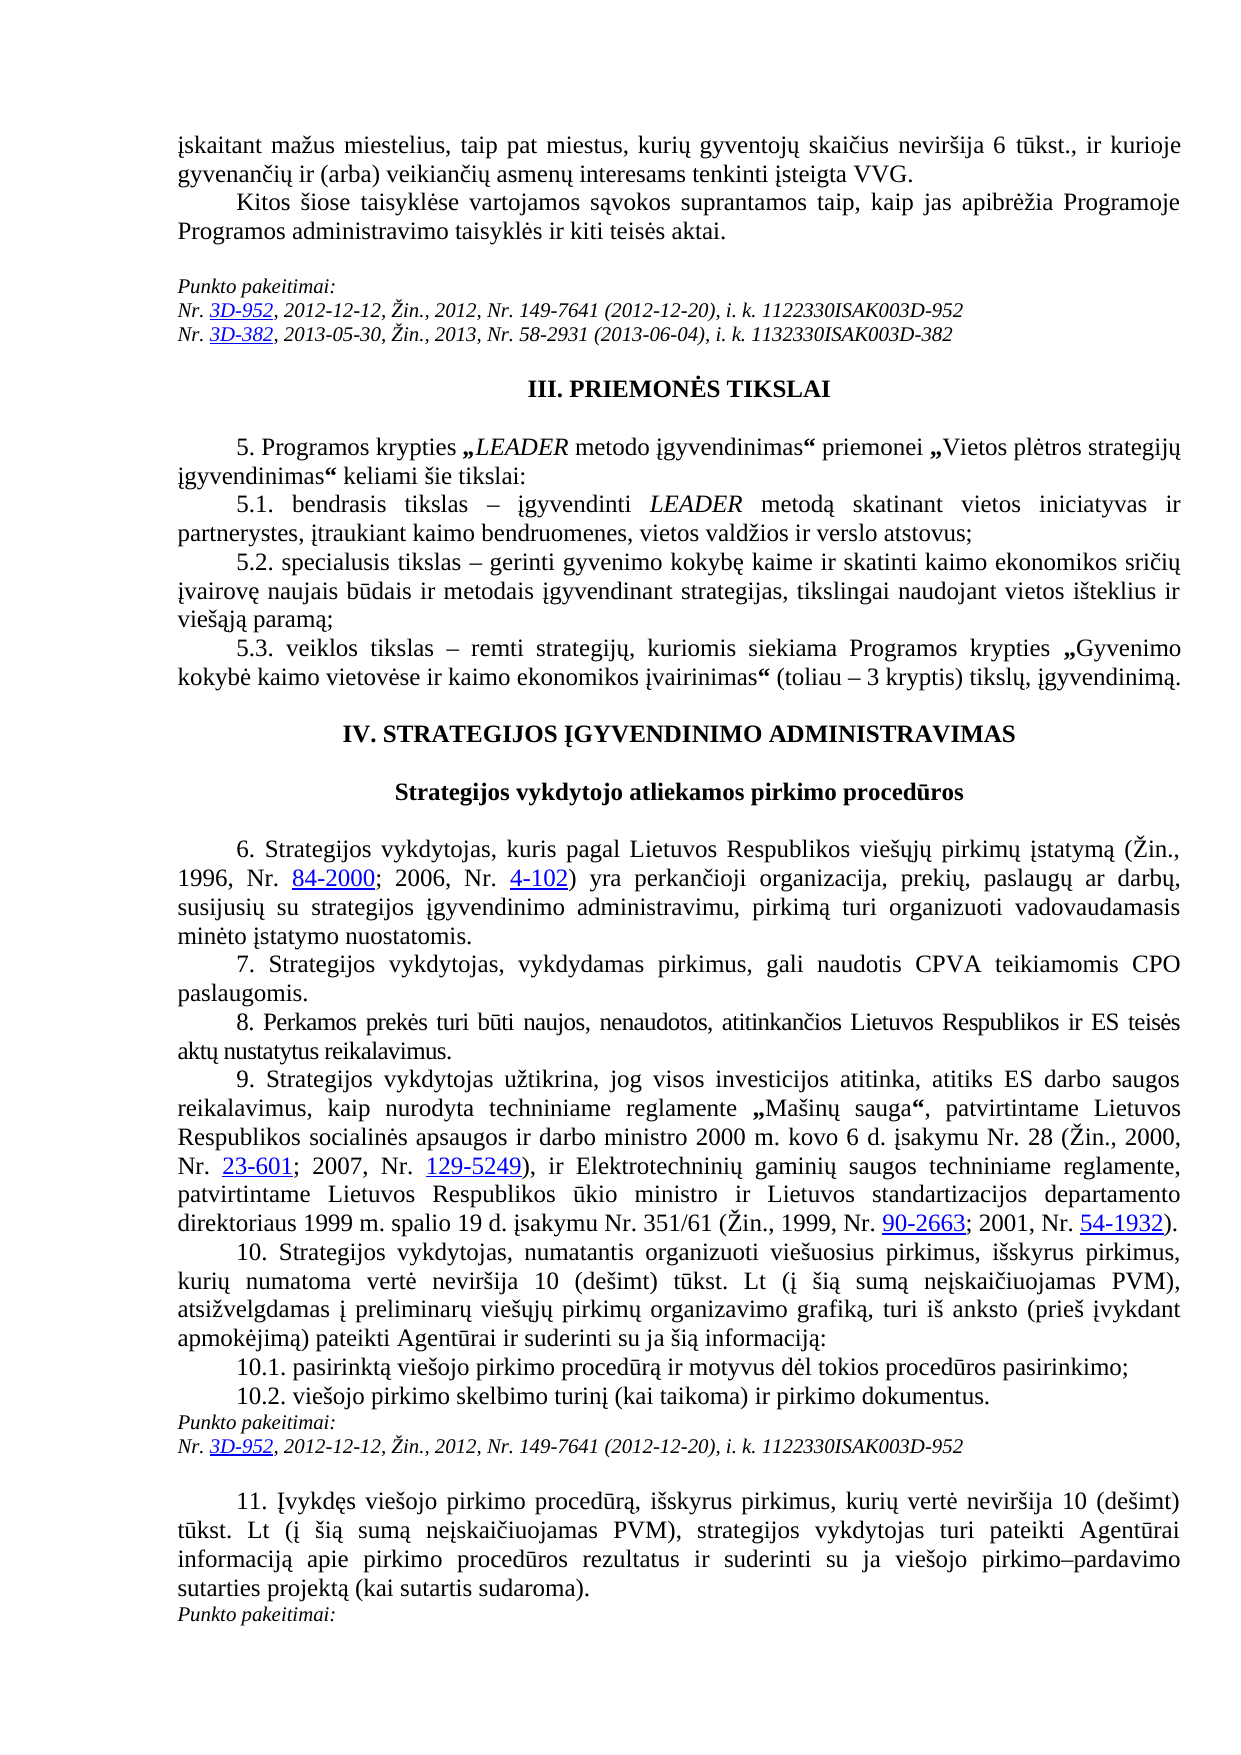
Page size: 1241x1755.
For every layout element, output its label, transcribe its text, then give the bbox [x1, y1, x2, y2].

text IV. STRATEGIJOS ĮGYVENDINIMO ADMINISTRAVIMAS [177, 719, 1181, 748]
text 5. Programos krypties „LEADER metodo įgyvendinimas“ priemonei „Vietos plėtros strategijų įgyvendinimas“ keliami šie tikslai: [177, 432, 1181, 489]
text Punkto pakeitimai: [177, 274, 1181, 298]
text Nr. 3D-952, 2012-12-12, Žin., 2012, Nr. 149-7641 (2012-12-20), i. k. 1122330ISAK003D-952 [177, 298, 1181, 322]
text III. PRIEMONĖS TIKSLAI [177, 374, 1181, 403]
text 10.1. pasirinktą viešojo pirkimo procedūrą ir motyvus dėl tokios procedūros pasirinkimo; [177, 1352, 1181, 1381]
text įskaitant mažus miestelius, taip pat miestus, kurių gyventojų skaičius neviršija 6 tūkst., ir kurioje gyvenančių ir (arba) veikiančių asmenų interesams tenkinti įsteigta VVG. [177, 130, 1181, 187]
text Nr. 3D-382, 2013-05-30, Žin., 2013, Nr. 58-2931 (2013-06-04), i. k. 1132330ISAK003D-382 [177, 322, 1181, 346]
text 8. Perkamos prekės turi būti naujos, nenaudotos, atitinkančios Lietuvos Respublikos ir ES teisės aktų nustatytus reikalavimus. [177, 1007, 1181, 1064]
text Punkto pakeitimai: [177, 1601, 1181, 1626]
text 5.3. veiklos tikslas – remti strategijų, kuriomis siekiama Programos krypties „Gyvenimo kokybė kaimo vietovėse ir kaimo ekonomikos įvairinimas“ (toliau – 3 kryptis) tikslų, įgyvendinimą. [177, 633, 1181, 691]
text Kitos šiose taisyklėse vartojamos sąvokos suprantamos taip, kaip jas apibrėžia Programoje Programos administravimo taisyklės ir kiti teisės aktai. [177, 187, 1181, 245]
text 7. Strategijos vykdytojas, vykdydamas pirkimus, gali naudotis CPVA teikiamomis CPO paslaugomis. [177, 949, 1181, 1007]
text 9. Strategijos vykdytojas užtikrina, jog visos investicijos atitinka, atitiks ES darbo saugos reikalavimus, kaip nurodyta techniniame reglamente „Mašinų sauga“, patvirtintame Lietuvos Respublikos socialinės apsaugos ir darbo ministro 2000 m. kovo 6 d. įsakymu Nr. 28 (Žin., 2000, Nr. 23-601; 2007, Nr. 129-5249), ir Elektrotechninių gaminių saugos techniniame reglamente, patvirtintame Lietuvos Respublikos ūkio ministro ir Lietuvos standartizacijos departamento direktoriaus 1999 m. spalio 19 d. įsakymu Nr. 351/61 (Žin., 1999, Nr. 90-2663; 2001, Nr. 54-1932). [177, 1064, 1181, 1237]
text 5.2. specialusis tikslas – gerinti gyvenimo kokybę kaime ir skatinti kaimo ekonomikos sričių įvairovę naujais būdais ir metodais įgyvendinant strategijas, tikslingai naudojant vietos išteklius ir viešąją paramą; [177, 547, 1181, 633]
text Punkto pakeitimai: [177, 1409, 1181, 1434]
text 10. Strategijos vykdytojas, numatantis organizuoti viešuosius pirkimus, išskyrus pirkimus, kurių numatoma vertė neviršija 10 (dešimt) tūkst. Lt (į šią sumą neįskaičiuojamas PVM), atsižvelgdamas į preliminarų viešųjų pirkimų organizavimo grafiką, turi iš anksto (prieš įvykdant apmokėjimą) pateikti Agentūrai ir suderinti su ja šią informaciją: [177, 1237, 1181, 1352]
text 5.1. bendrasis tikslas – įgyvendinti LEADER metodą skatinant vietos iniciatyvas ir partnerystes, įtraukiant kaimo bendruomenes, vietos valdžios ir verslo atstovus; [177, 489, 1181, 547]
text 10.2. viešojo pirkimo skelbimo turinį (kai taikoma) ir pirkimo dokumentus. [177, 1381, 1181, 1409]
text 6. Strategijos vykdytojas, kuris pagal Lietuvos Respublikos viešųjų pirkimų įstatymą (Žin., 1996, Nr. 84-2000; 2006, Nr. 4-102) yra perkančioji organizacija, prekių, paslaugų ar darbų, susijusių su strategijos įgyvendinimo administravimu, pirkimą turi organizuoti vadovaudamasis minėto įstatymo nuostatomis. [177, 834, 1181, 949]
text Nr. 3D-952, 2012-12-12, Žin., 2012, Nr. 149-7641 (2012-12-20), i. k. 1122330ISAK003D-952 [177, 1434, 1181, 1458]
text Strategijos vykdytojo atliekamos pirkimo procedūros [177, 777, 1181, 806]
text 11. Įvykdęs viešojo pirkimo procedūrą, išskyrus pirkimus, kurių vertė neviršija 10 (dešimt) tūkst. Lt (į šią sumą neįskaičiuojamas PVM), strategijos vykdytojas turi pateikti Agentūrai informaciją apie pirkimo procedūros rezultatus ir suderinti su ja viešojo pirkimo–pardavimo sutarties projektą (kai sutartis sudaroma). [177, 1486, 1181, 1601]
